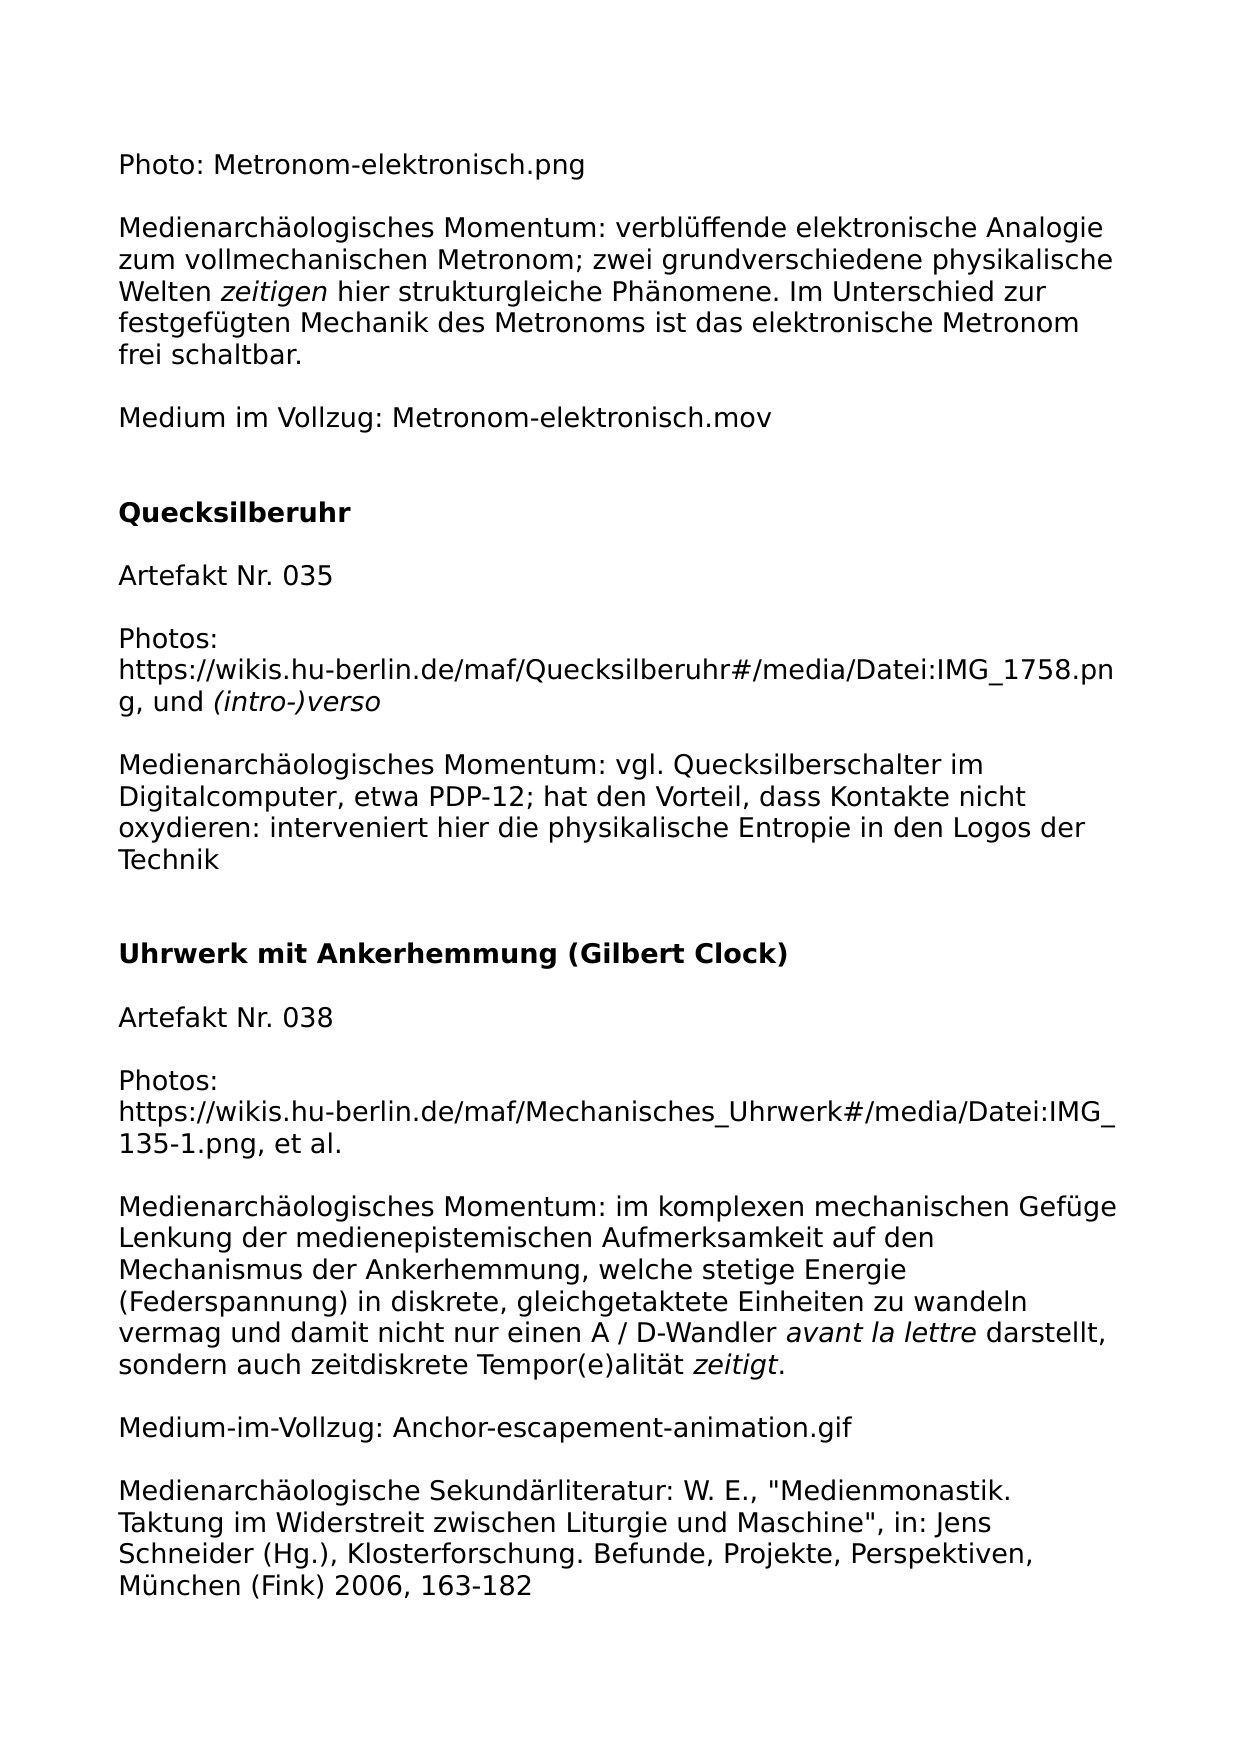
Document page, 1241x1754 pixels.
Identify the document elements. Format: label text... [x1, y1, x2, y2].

text Photo: Metronom-elektronisch.png [118, 150, 1122, 181]
text Medienarchäologische Sekundärliteratur: W. E., "Medienmonastik. Taktung im Widerstreit zwischen Liturgie und Maschine", in: Jens Schneider (Hg.), Klosterforschung. Befunde, Projekte, Perspektiven, München (Fink) 2006, 163-182 [118, 1475, 1122, 1602]
text Medium im Vollzug: Metronom-elektronisch.mov [118, 402, 1122, 434]
text Photos: https://wikis.hu-berlin.de/maf/Mechanisches_Uhrwerk#/media/Datei:IMG_135-1.png, et al. [118, 1065, 1122, 1160]
subtitle Quecksilberuhr [118, 497, 1122, 528]
text Medienarchäologisches Momentum: verblüffende elektronische Analogie zum vollmechanischen Metronom; zwei grundverschiedene physikalische Welten zeitigen hier strukturgleiche Phänomene. Im Unterschied zur festgefügten Mechanik des Metronoms ist das elektronische Metronom frei schaltbar. [118, 213, 1122, 371]
text Photos: https://wikis.hu-berlin.de/maf/Quecksilberuhr#/media/Datei:IMG_1758.png, und (intro-)verso [118, 623, 1122, 718]
text Medium-im-Vollzug: Anchor-escapement-animation.gif [118, 1412, 1122, 1444]
text Artefakt Nr. 038 [118, 1002, 1122, 1033]
text Medienarchäologisches Momentum: im komplexen mechanischen Gefüge Lenkung der medienepistemischen Aufmerksamkeit auf den Mechanismus der Ankerhemmung, welche stetige Energie (Federspannung) in diskrete, gleichgetaktete Einheiten zu wandeln vermag und damit nicht nur einen A / D-Wandler avant la lettre darstellt, sondern auch zeitdiskrete Tempor(e)alität zeitigt. [118, 1191, 1122, 1381]
text Uhrwerk mit Ankerhemmung (Gilbert Clock) [118, 939, 1122, 970]
text Artefakt Nr. 035 [118, 560, 1122, 592]
text Medienarchäologisches Momentum: vgl. Quecksilberschalter im Digitalcomputer, etwa PDP-12; hat den Vorteil, dass Kontakte nicht oxydieren: interveniert hier die physikalische Entropie in den Logos der Technik [118, 749, 1122, 876]
